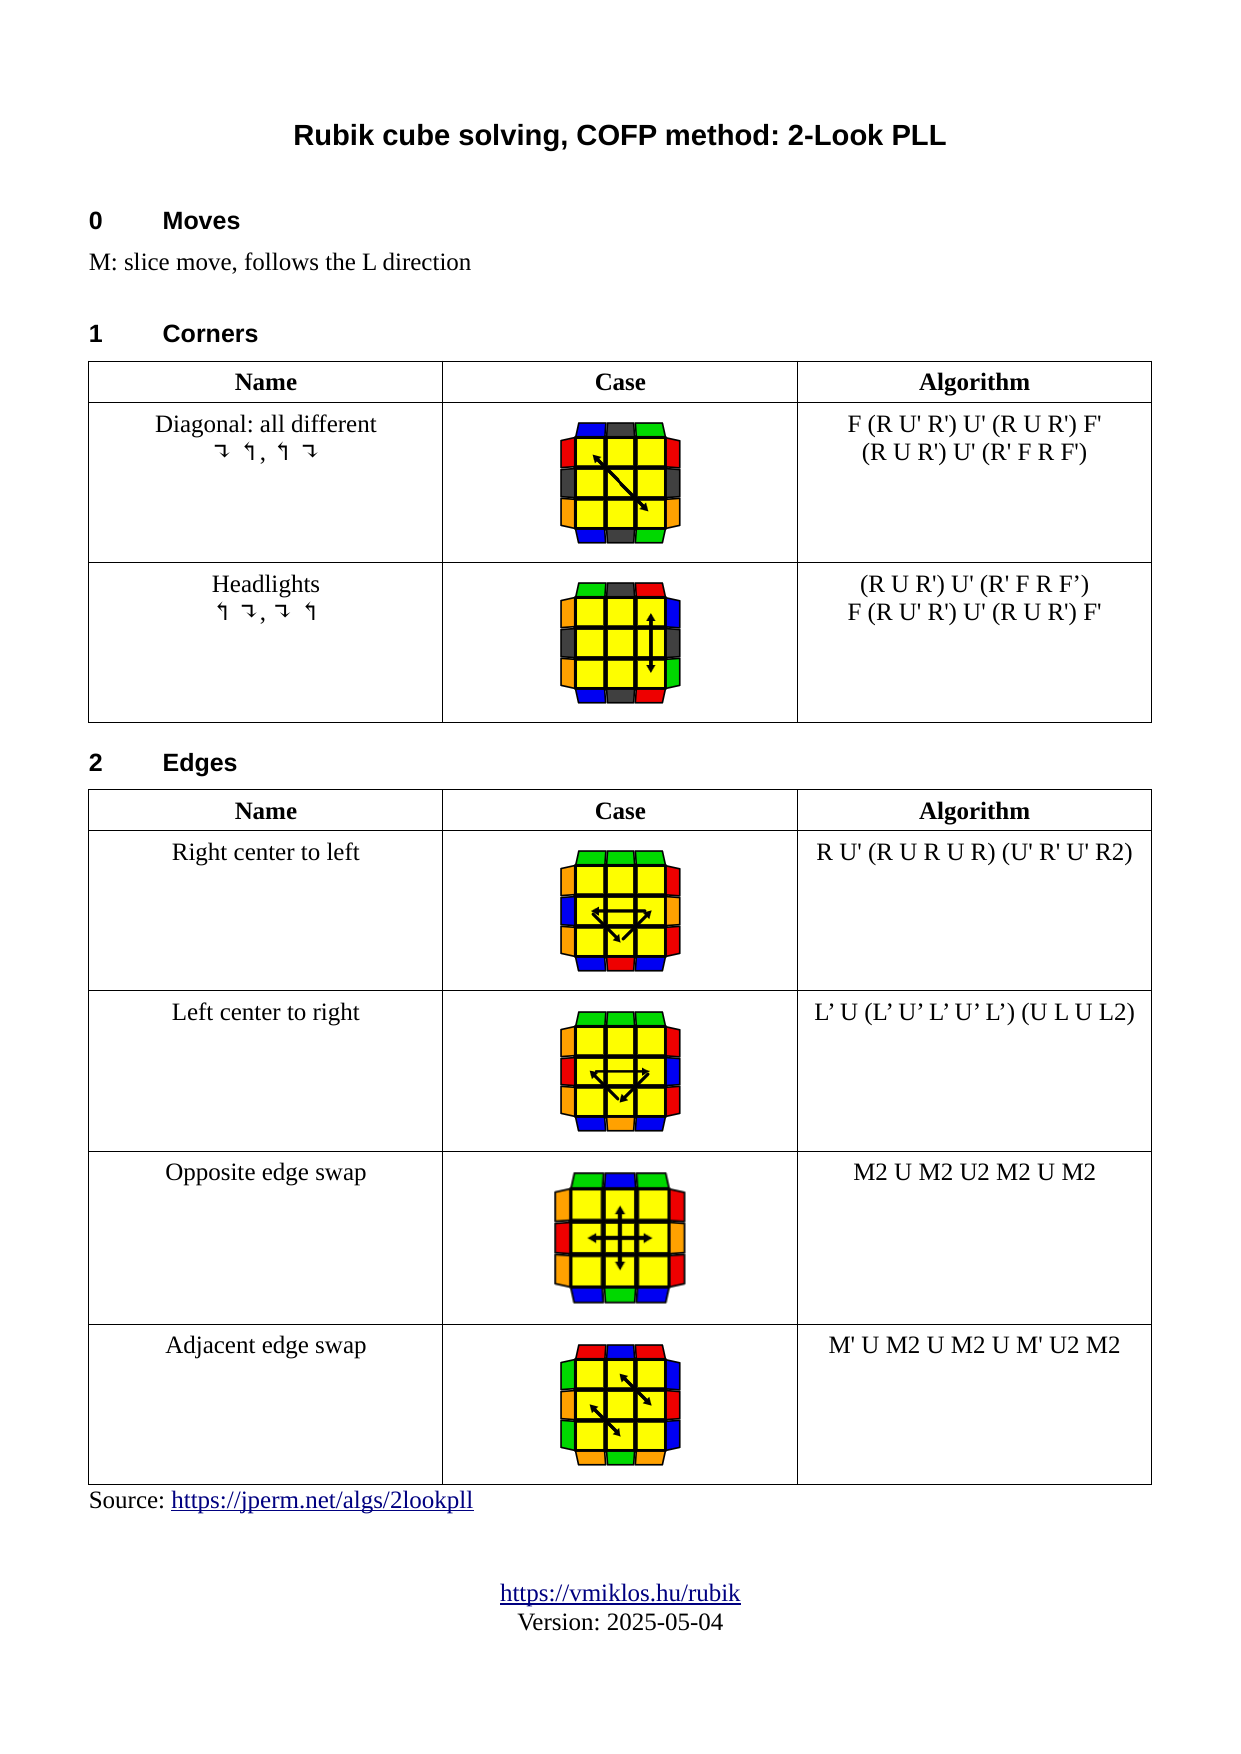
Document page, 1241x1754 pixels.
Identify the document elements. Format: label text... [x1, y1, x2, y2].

table_cell Left center to right [89, 991, 442, 1151]
table_cell [443, 831, 797, 990]
table_cell L’ U (L’ U’ L’ U’ L’) (U L U L2) [798, 991, 1151, 1151]
table_cell R U' (R U R U R) (U' R' U' R2) [798, 831, 1151, 990]
subtitle Corners [88, 319, 1152, 348]
table_cell (R U R') U' (R' F R F’) F (R U' R') U' (R U R') F' [798, 563, 1151, 722]
picture [539, 1157, 701, 1319]
table_cell [443, 991, 797, 1151]
table_cell [443, 1325, 797, 1484]
table_cell M' U M2 U M2 U M' U2 M2 [798, 1325, 1151, 1484]
picture [546, 997, 694, 1145]
table_cell Right center to left [89, 831, 442, 990]
table_header Name [89, 790, 442, 830]
table_cell [443, 1152, 797, 1324]
table_header Algorithm [798, 790, 1151, 830]
table_cell Headlights ↰ ↴, ↴ ↰ [89, 563, 442, 722]
table_cell F (R U' R') U' (R U R') F' (R U R') U' (R' F R F') [798, 403, 1151, 562]
table_cell [443, 563, 797, 722]
table_cell Diagonal: all different ↴ ↰, ↰ ↴ [89, 403, 442, 562]
table_header Case [443, 362, 797, 402]
table_header Algorithm [798, 362, 1151, 402]
picture [546, 1330, 694, 1479]
table_cell M2 U M2 U2 M2 U M2 [798, 1152, 1151, 1324]
picture [546, 408, 694, 557]
text M: slice move, follows the L direction [88, 247, 1152, 276]
picture [546, 837, 694, 985]
subtitle Moves [88, 206, 1152, 235]
subtitle Edges [88, 748, 1152, 777]
table_cell Opposite edge swap [89, 1152, 442, 1324]
table_cell Adjacent edge swap [89, 1325, 442, 1484]
text Source: https://jperm.net/algs/2lookpll [88, 1485, 1152, 1514]
picture [546, 568, 694, 717]
table_header Name [89, 362, 442, 402]
table_header Case [443, 790, 797, 830]
table_cell [443, 403, 797, 562]
